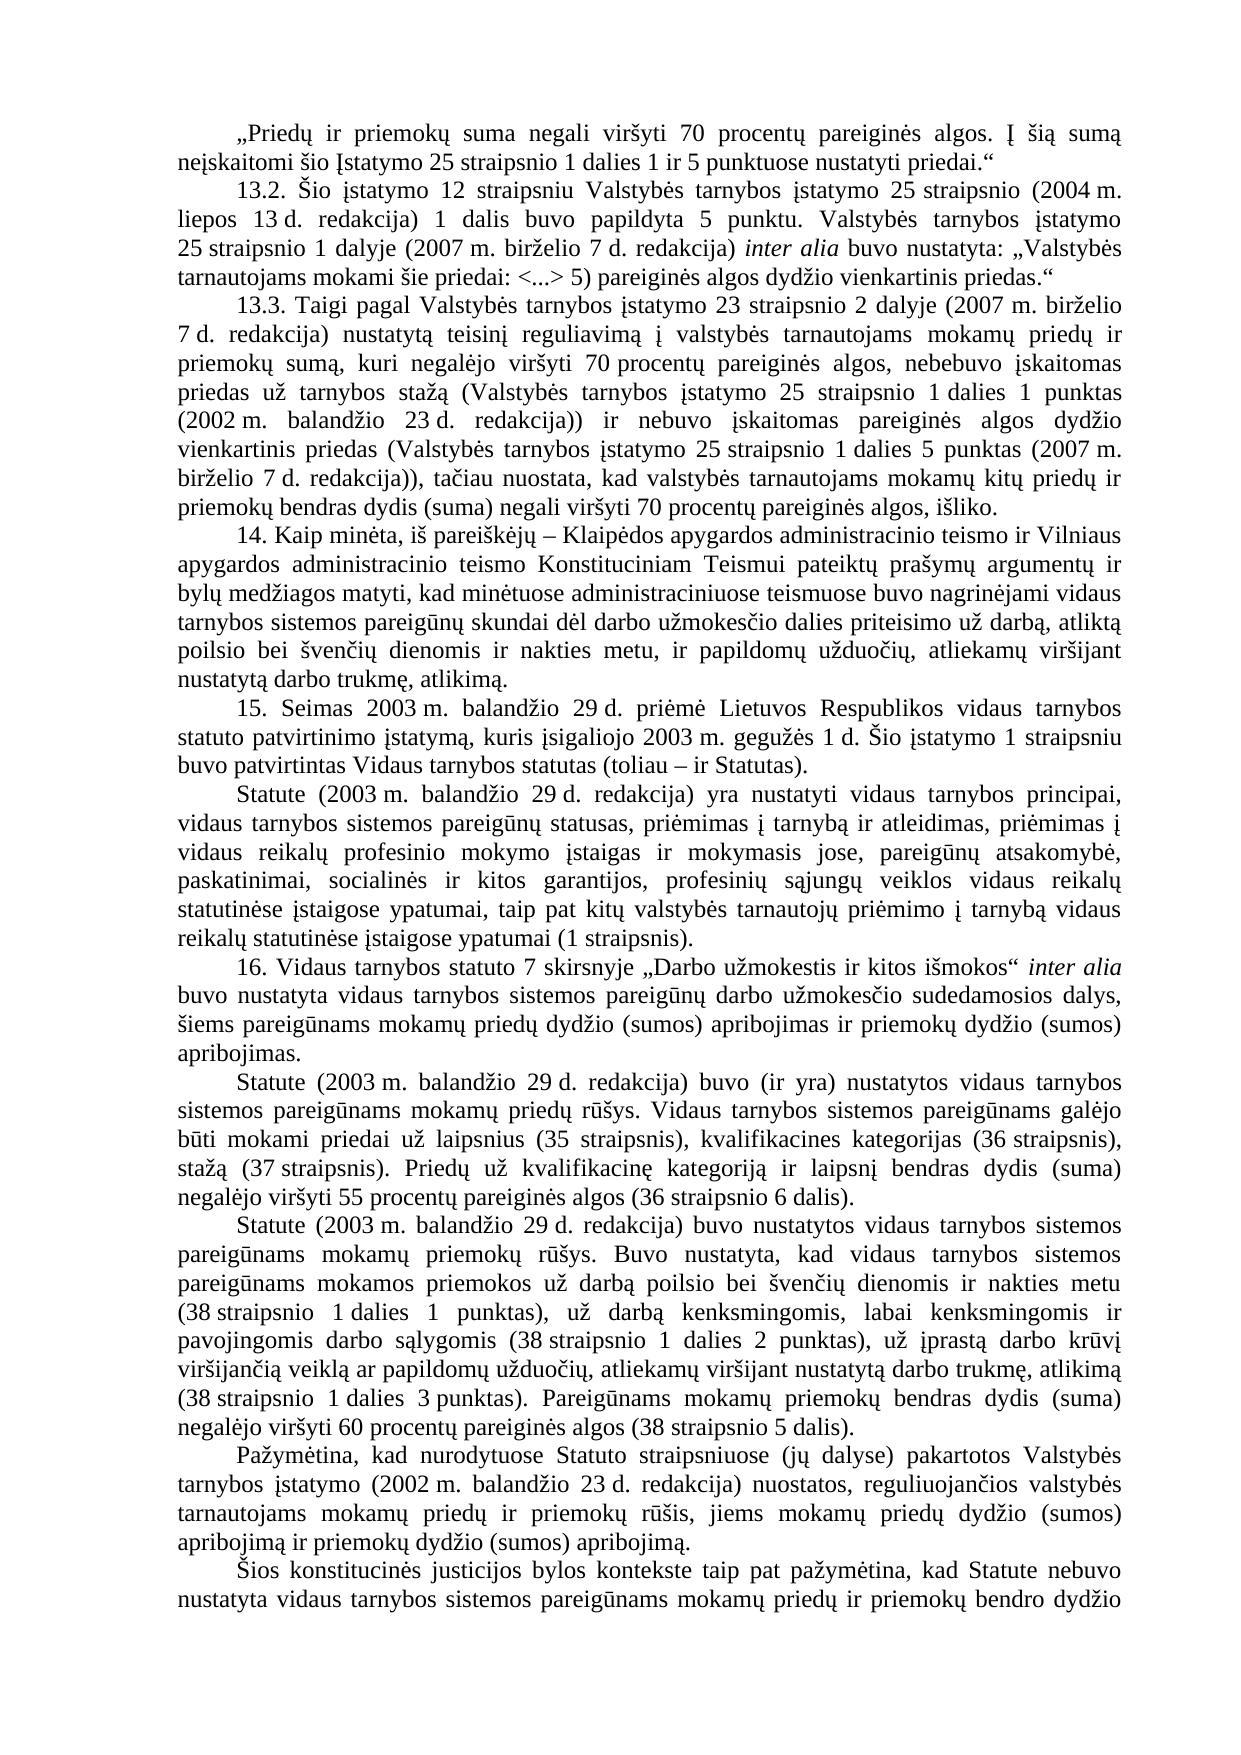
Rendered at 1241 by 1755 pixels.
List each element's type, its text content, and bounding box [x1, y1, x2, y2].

text 13.3. Taigi pagal Valstybės tarnybos įstatymo 23 straipsnio 2 dalyje (2007 m. birželio 7 d. redakcija) nustatytą teisinį reguliavimą į valstybės tarnautojams mokamų priedų ir priemokų sumą, kuri negalėjo viršyti 70 procentų pareiginės algos, nebebuvo įskaitomas priedas už tarnybos stažą (Valstybės tarnybos įstatymo 25 straipsnio 1 dalies 1 punktas (2002 m. balandžio 23 d. redakcija)) ir nebuvo įskaitomas pareiginės algos dydžio vienkartinis priedas (Valstybės tarnybos įstatymo 25 straipsnio 1 dalies 5 punktas (2007 m. birželio 7 d. redakcija)), tačiau nuostata, kad valstybės tarnautojams mokamų kitų priedų ir priemokų bendras dydis (suma) negali viršyti 70 procentų pareiginės algos, išliko. [177, 291, 1122, 521]
text Šios konstitucinės justicijos bylos kontekste taip pat pažymėtina, kad Statute nebuvo nustatyta vidaus tarnybos sistemos pareigūnams mokamų priedų ir priemokų bendro dydžio [177, 1556, 1122, 1613]
text 14. Kaip minėta, iš pareiškėjų – Klaipėdos apygardos administracinio teismo ir Vilniaus apygardos administracinio teismo Konstituciniam Teismui pateiktų prašymų argumentų ir bylų medžiagos matyti, kad minėtuose administraciniuose teismuose buvo nagrinėjami vidaus tarnybos sistemos pareigūnų skundai dėl darbo užmokesčio dalies priteisimo už darbą, atliktą poilsio bei švenčių dienomis ir nakties metu, ir papildomų užduočių, atliekamų viršijant nustatytą darbo trukmę, atlikimą. [177, 521, 1122, 693]
text 15. Seimas 2003 m. balandžio 29 d. priėmė Lietuvos Respublikos vidaus tarnybos statuto patvirtinimo įstatymą, kuris įsigaliojo 2003 m. gegužės 1 d. Šio įstatymo 1 straipsniu buvo patvirtintas Vidaus tarnybos statutas (toliau – ir Statutas). [177, 693, 1122, 779]
text Statute (2003 m. balandžio 29 d. redakcija) yra nustatyti vidaus tarnybos principai, vidaus tarnybos sistemos pareigūnų statusas, priėmimas į tarnybą ir atleidimas, priėmimas į vidaus reikalų profesinio mokymo įstaigas ir mokymasis jose, pareigūnų atsakomybė, paskatinimai, socialinės ir kitos garantijos, profesinių sąjungų veiklos vidaus reikalų statutinėse įstaigose ypatumai, taip pat kitų valstybės tarnautojų priėmimo į tarnybą vidaus reikalų statutinėse įstaigose ypatumai (1 straipsnis). [177, 779, 1122, 952]
text „Priedų ir priemokų suma negali viršyti 70 procentų pareiginės algos. Į šią sumą neįskaitomi šio Įstatymo 25 straipsnio 1 dalies 1 ir 5 punktuose nustatyti priedai.“ [177, 118, 1122, 176]
text Statute (2003 m. balandžio 29 d. redakcija) buvo nustatytos vidaus tarnybos sistemos pareigūnams mokamų priemokų rūšys. Buvo nustatyta, kad vidaus tarnybos sistemos pareigūnams mokamos priemokos už darbą poilsio bei švenčių dienomis ir nakties metu (38 straipsnio 1 dalies 1 punktas), už darbą kenksmingomis, labai kenksmingomis ir pavojingomis darbo sąlygomis (38 straipsnio 1 dalies 2 punktas), už įprastą darbo krūvį viršijančią veiklą ar papildomų užduočių, atliekamų viršijant nustatytą darbo trukmę, atlikimą (38 straipsnio 1 dalies 3 punktas). Pareigūnams mokamų priemokų bendras dydis (suma) negalėjo viršyti 60 procentų pareiginės algos (38 straipsnio 5 dalis). [177, 1211, 1122, 1441]
text Pažymėtina, kad nurodytuose Statuto straipsniuose (jų dalyse) pakartotos Valstybės tarnybos įstatymo (2002 m. balandžio 23 d. redakcija) nuostatos, reguliuojančios valstybės tarnautojams mokamų priedų ir priemokų rūšis, jiems mokamų priedų dydžio (sumos) apribojimą ir priemokų dydžio (sumos) apribojimą. [177, 1441, 1122, 1556]
text 16. Vidaus tarnybos statuto 7 skirsnyje „Darbo užmokestis ir kitos išmokos“ inter alia buvo nustatyta vidaus tarnybos sistemos pareigūnų darbo užmokesčio sudedamosios dalys, šiems pareigūnams mokamų priedų dydžio (sumos) apribojimas ir priemokų dydžio (sumos) apribojimas. [177, 952, 1122, 1067]
text 13.2. Šio įstatymo 12 straipsniu Valstybės tarnybos įstatymo 25 straipsnio (2004 m. liepos 13 d. redakcija) 1 dalis buvo papildyta 5 punktu. Valstybės tarnybos įstatymo 25 straipsnio 1 dalyje (2007 m. birželio 7 d. redakcija) inter alia buvo nustatyta: „Valstybės tarnautojams mokami šie priedai: <...> 5) pareiginės algos dydžio vienkartinis priedas.“ [177, 176, 1122, 291]
text Statute (2003 m. balandžio 29 d. redakcija) buvo (ir yra) nustatytos vidaus tarnybos sistemos pareigūnams mokamų priedų rūšys. Vidaus tarnybos sistemos pareigūnams galėjo būti mokami priedai už laipsnius (35 straipsnis), kvalifikacines kategorijas (36 straipsnis), stažą (37 straipsnis). Priedų už kvalifikacinę kategoriją ir laipsnį bendras dydis (suma) negalėjo viršyti 55 procentų pareiginės algos (36 straipsnio 6 dalis). [177, 1067, 1122, 1211]
